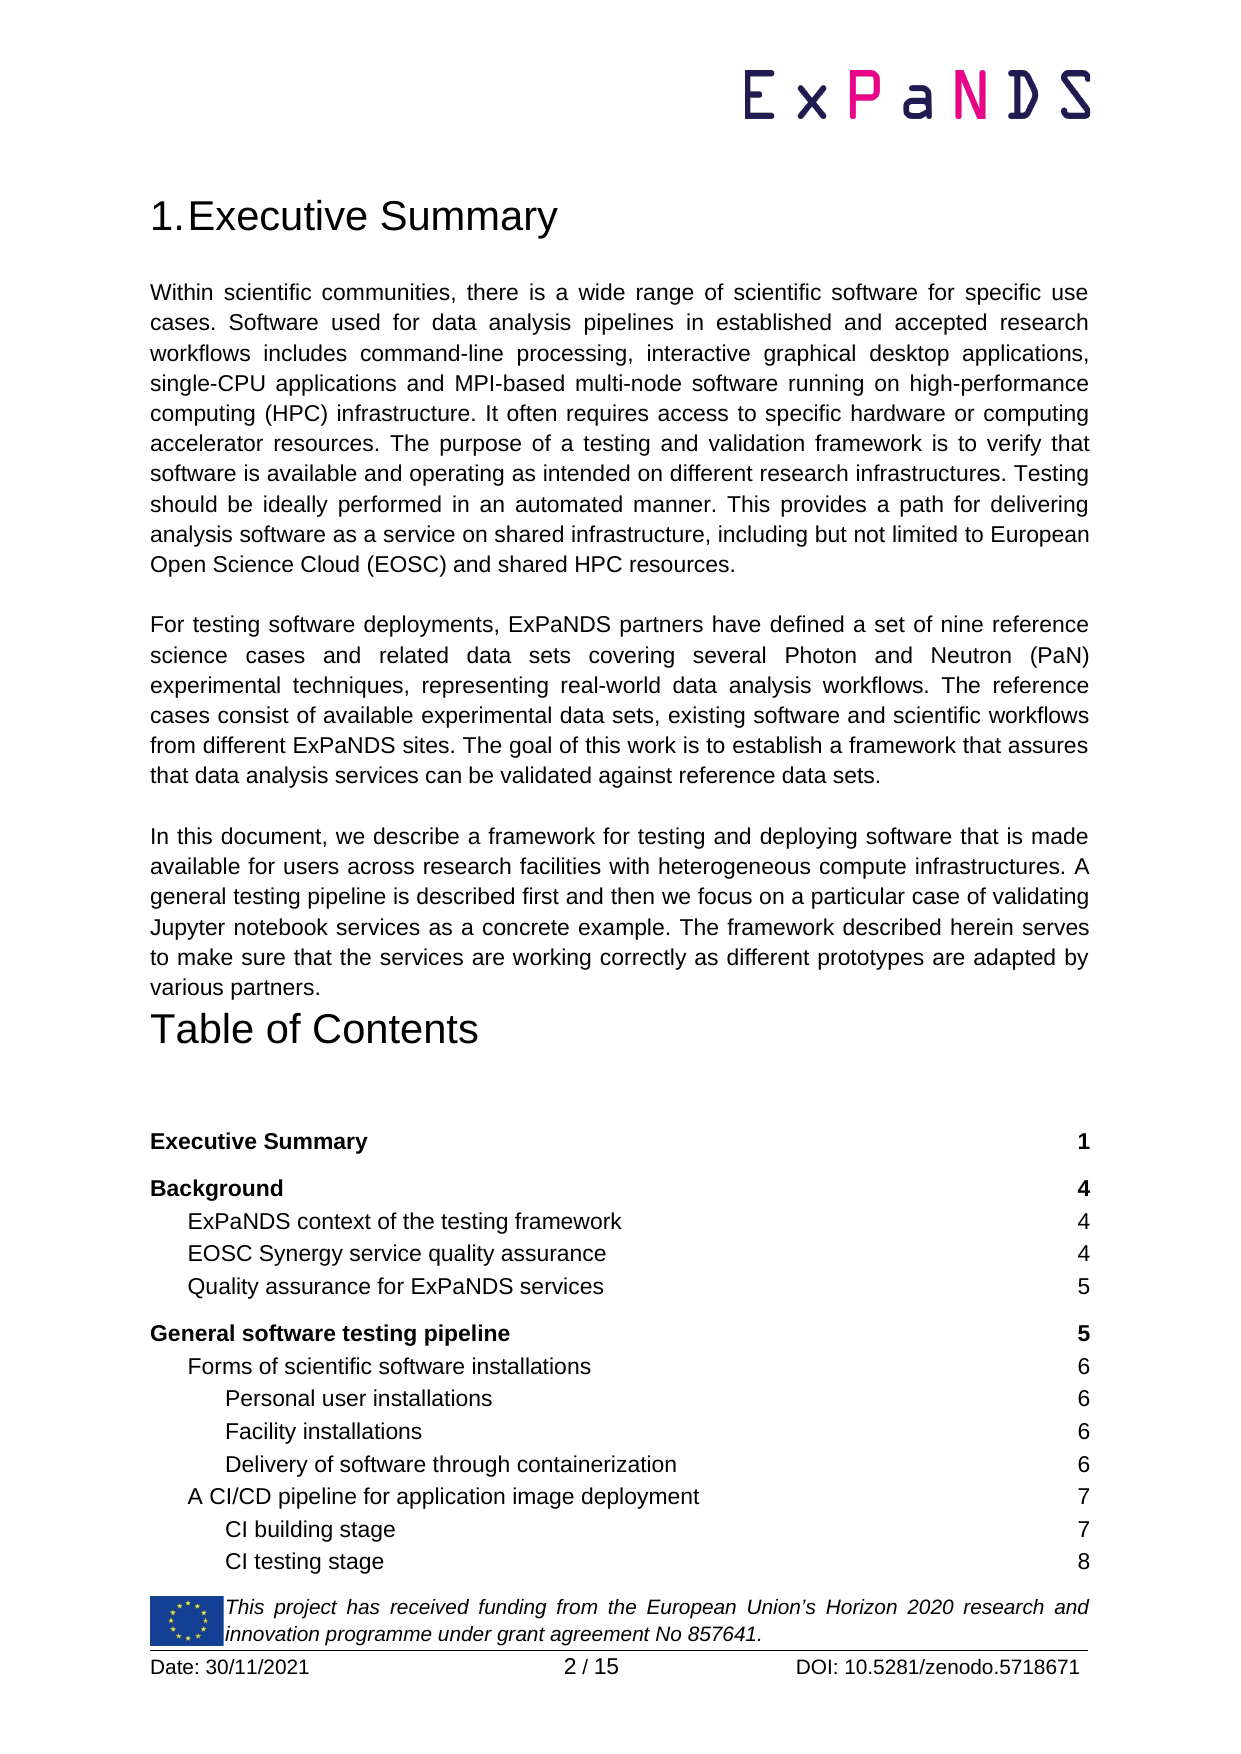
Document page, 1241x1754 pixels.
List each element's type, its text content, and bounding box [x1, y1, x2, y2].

text Quality assurance for ExPaNDS services 5 [187, 1273, 1090, 1299]
text A CI/CD pipeline for application image deployment 7 [187, 1483, 1090, 1509]
text CI testing stage 8 [225, 1548, 1090, 1575]
text Executive Summary 1 [150, 1128, 1090, 1154]
text Personal user installations 6 [225, 1385, 1090, 1412]
subtitle Executive Summary [150, 192, 1090, 239]
text Background 4 [150, 1175, 1090, 1201]
text General software testing pipeline 5 [150, 1320, 1090, 1346]
text Facility installations 6 [225, 1418, 1090, 1444]
text ExPaNDS context of the testing framework 4 [187, 1208, 1090, 1234]
picture [745, 70, 1091, 119]
picture [150, 1596, 224, 1646]
text For testing software deployments, ExPaNDS partners have defined a set of nine reference science cases and related data sets covering several Photon and Neutron (PaN) experimental techniques, representing real-world data analysis workflows. The reference cases consist of available experimental data sets, existing software and scientific workflows from different ExPaNDS sites. The goal of this work is to establish a framework that assures that data analysis services can be validated against reference data sets. [150, 611, 1090, 789]
text Forms of scientific software installations 6 [187, 1353, 1090, 1379]
text Delivery of software through containerization 6 [225, 1451, 1090, 1477]
text Table of Contents [150, 1004, 1090, 1052]
text In this document, we describe a framework for testing and deploying software that is made available for users across research facilities with heterogeneous compute infrastructures. A general testing pipeline is described first and then we focus on a particular case of validating Jupyter notebook services as a concrete example. The framework described herein serves to make sure that the services are working correctly as different prototypes are adapted by various partners. [150, 823, 1090, 1000]
text EOSC Synergy service quality assurance 4 [187, 1240, 1090, 1267]
text Within scientific communities, there is a wide range of scientific software for specific use cases. Software used for data analysis pipelines in established and accepted research workflows includes command-line processing, interactive graphical desktop applications, single-CPU applications and MPI-based multi-node software running on high-performance computing (HPC) infrastructure. It often requires access to specific hardware or computing accelerator resources. The purpose of a testing and validation framework is to verify that software is available and operating as intended on different research infrastructures. Testing should be ideally performed in an automated manner. This provides a path for delivering analysis software as a service on shared infrastructure, including but not limited to European Open Science Cloud (EOSC) and shared HPC resources. [150, 279, 1090, 577]
text CI building stage 7 [225, 1516, 1090, 1542]
